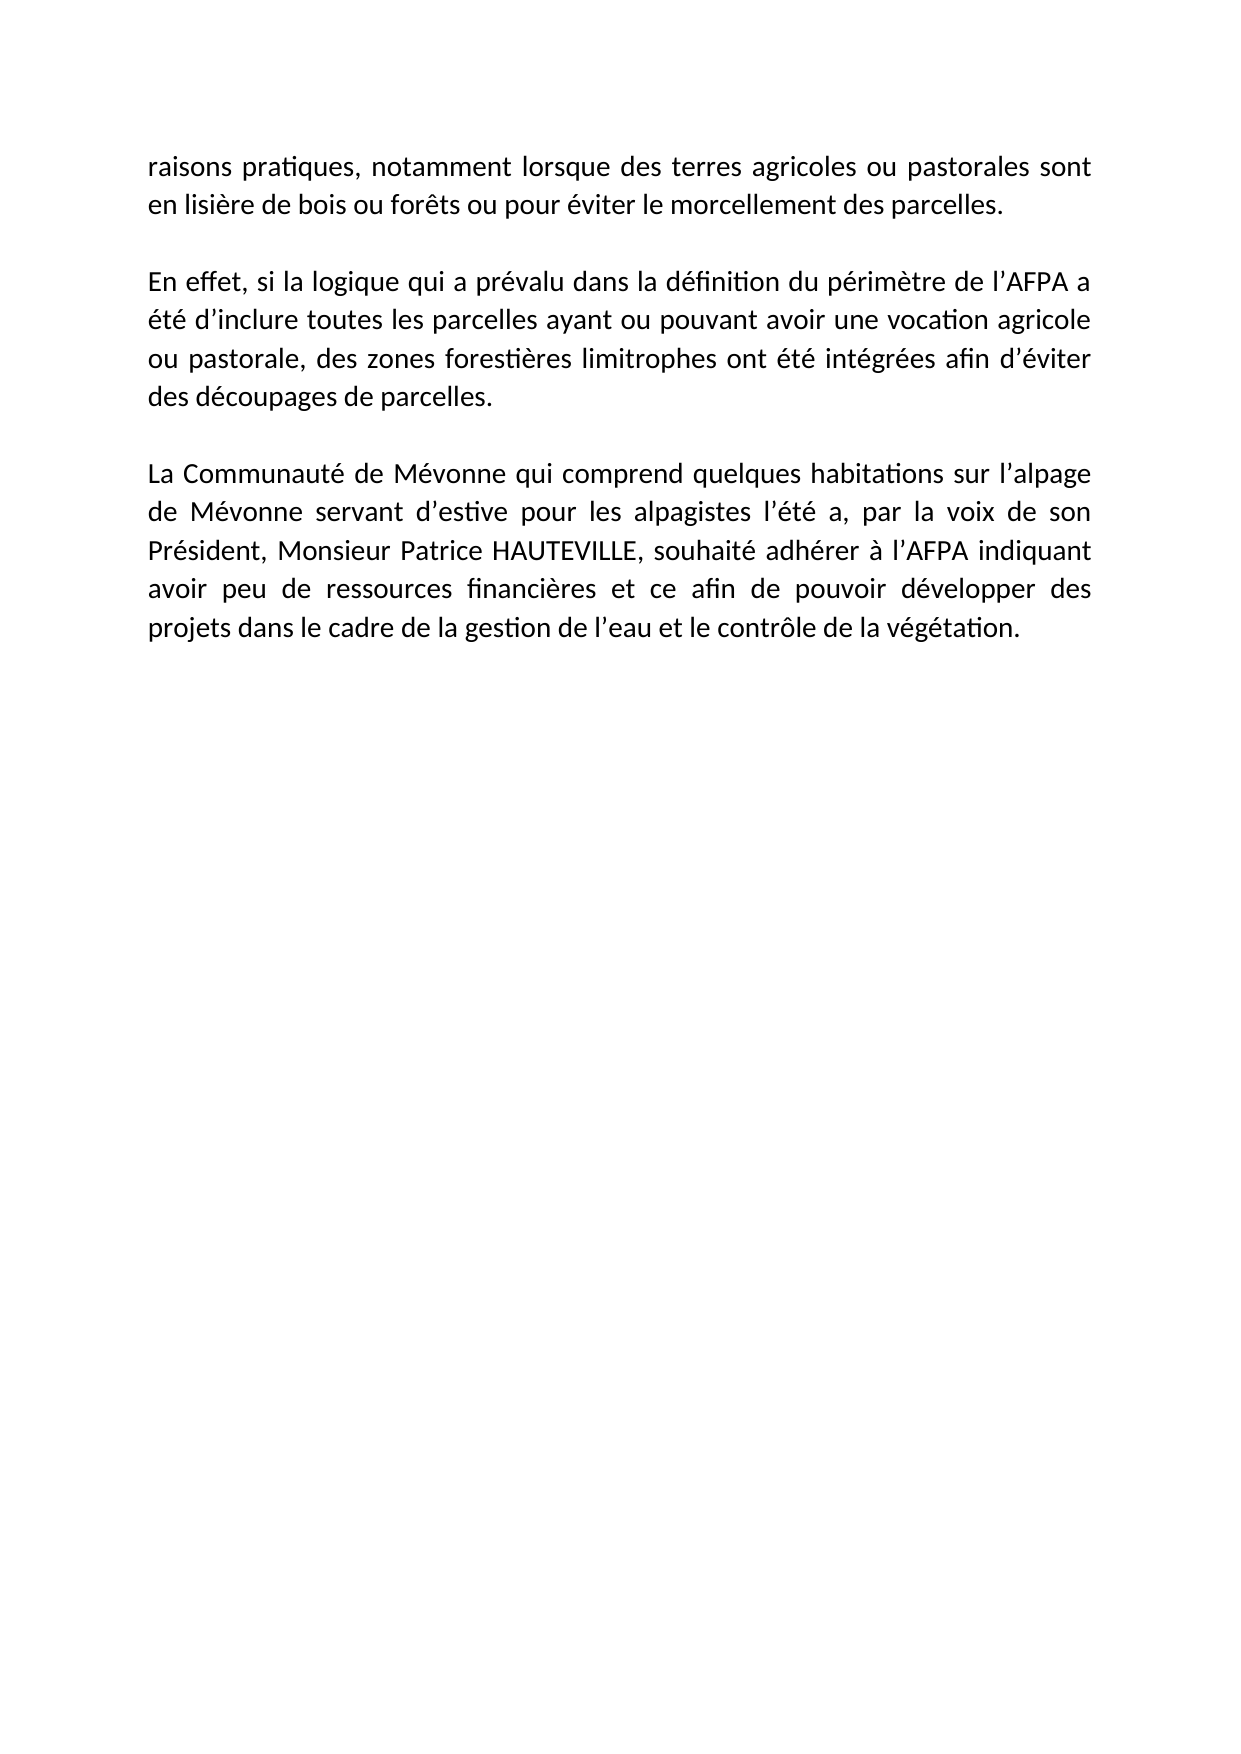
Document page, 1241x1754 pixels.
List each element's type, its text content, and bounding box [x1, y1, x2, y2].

text La Communauté de Mévonne qui comprend quelques habitations sur l’alpage de Mévonne servant d’estive pour les alpagistes l’été a, par la voix de son Président, Monsieur Patrice HAUTEVILLE, souhaité adhérer à l’AFPA indiquant avoir peu de ressources financières et ce afin de pouvoir développer des projets dans le cadre de la gestion de l’eau et le contrôle de la végétation. [148, 455, 1093, 644]
text raisons pratiques, notamment lorsque des terres agricoles ou pastorales sont en lisière de bois ou forêts ou pour éviter le morcellement des parcelles. [148, 148, 1093, 222]
text En effet, si la logique qui a prévalu dans la définition du périmètre de l’AFPA a été d’inclure toutes les parcelles ayant ou pouvant avoir une vocation agricole ou pastorale, des zones forestières limitrophes ont été intégrées afin d’éviter des découpages de parcelles. [148, 263, 1093, 414]
